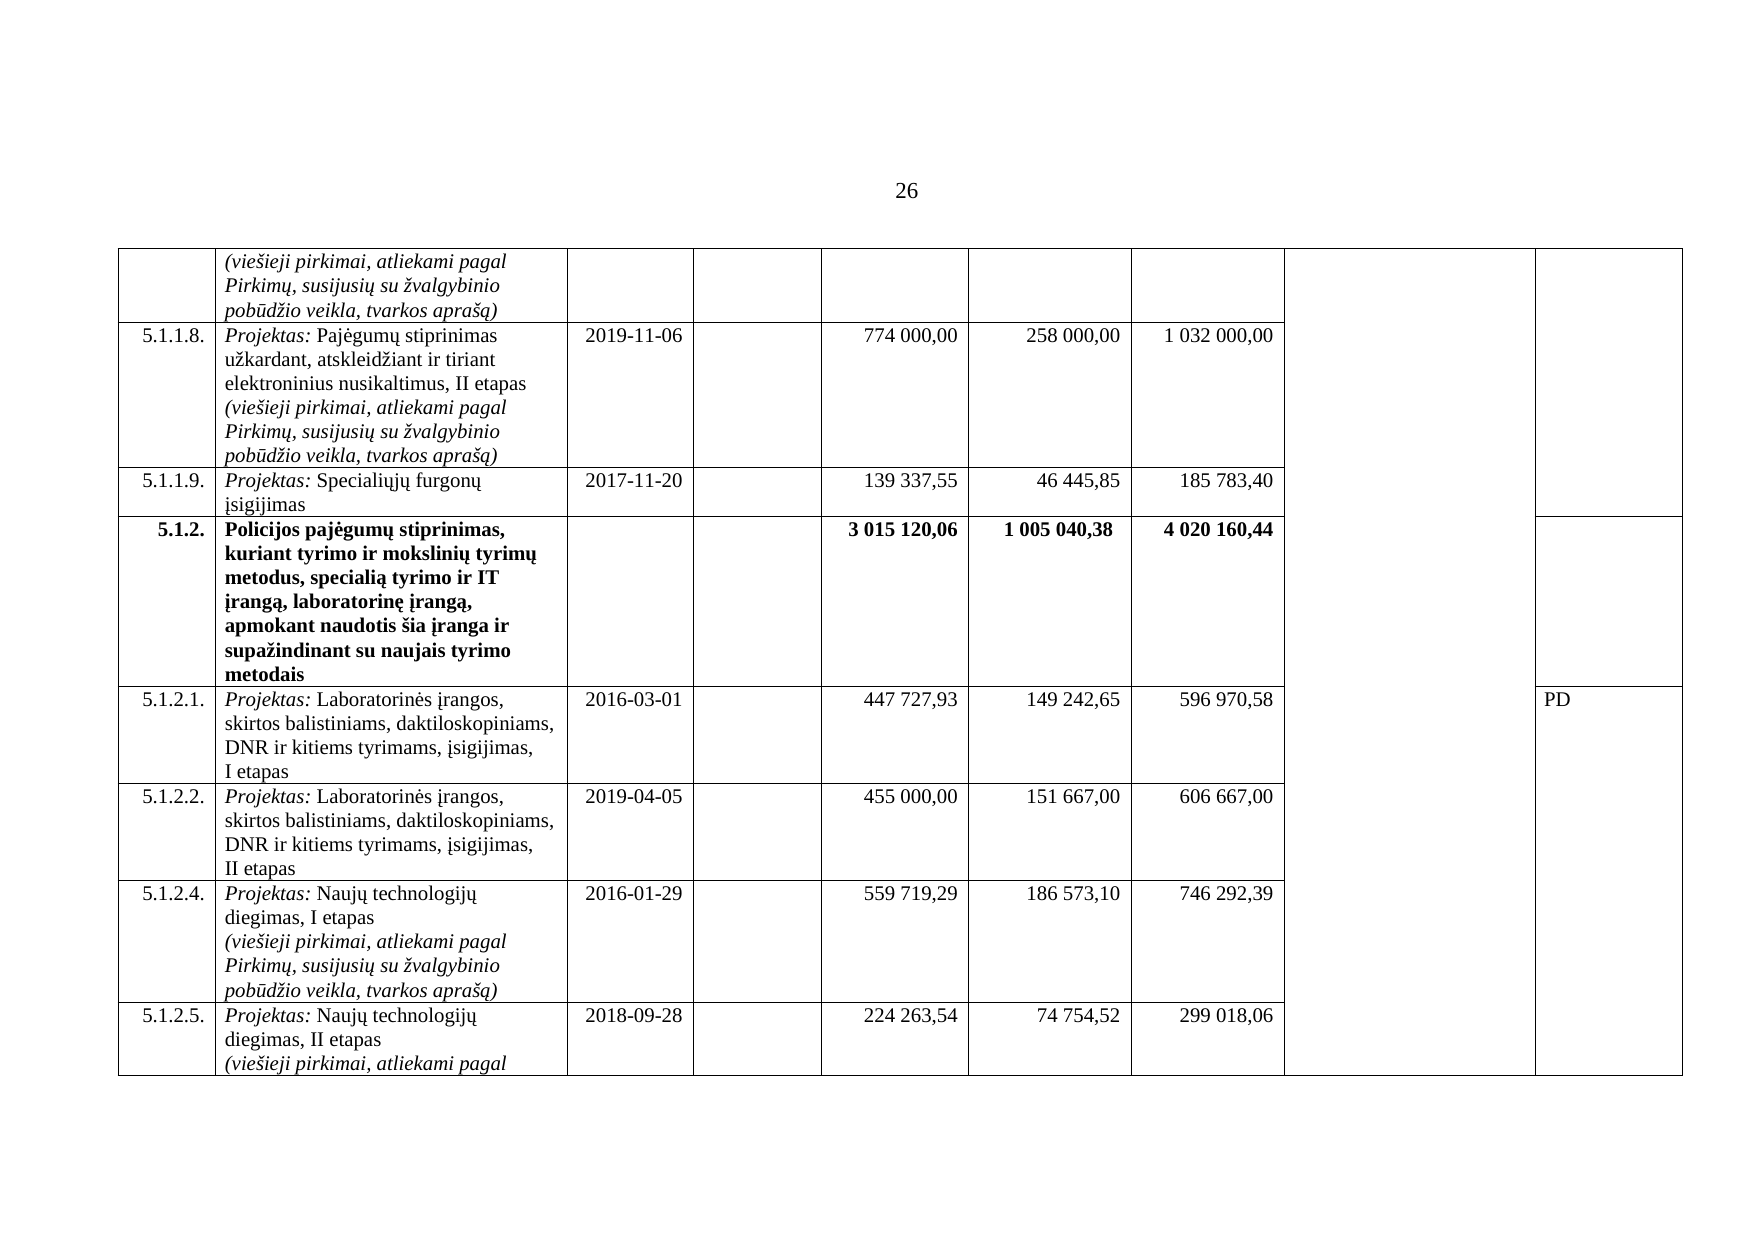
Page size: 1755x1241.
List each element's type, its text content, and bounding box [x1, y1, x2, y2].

table_cell [1285, 249, 1535, 1075]
table_cell 2017-11-20 [568, 468, 693, 516]
table_cell [694, 249, 821, 322]
table_cell [119, 249, 215, 322]
table_cell 447 727,93 [822, 687, 968, 783]
table_cell 185 783,40 [1132, 468, 1284, 516]
table_cell 258 000,00 [969, 323, 1131, 467]
table_cell 5.1.1.9. [119, 468, 215, 516]
table_cell 455 000,00 [822, 784, 968, 880]
table_cell 2016-01-29 [568, 881, 693, 1002]
table_cell [694, 1003, 821, 1075]
table_cell Projektas: Laboratorinės įrangos, skirtos balistiniams, daktiloskopiniams, DNR ir kitiems tyrimams, įsigijimas, I etapas [216, 687, 567, 783]
table_cell [694, 468, 821, 516]
table_cell 151 667,00 [969, 784, 1131, 880]
table_cell 149 242,65 [969, 687, 1131, 783]
table_cell 1 005 040,38 [969, 517, 1131, 686]
table_cell 746 292,39 [1132, 881, 1284, 1002]
table_cell 74 754,52 [969, 1003, 1131, 1075]
table_cell 5.1.2.4. [119, 881, 215, 1002]
table_cell 186 573,10 [969, 881, 1131, 1002]
table_cell 3 015 120,06 [822, 517, 968, 686]
table_cell (viešieji pirkimai, atliekami pagal Pirkimų, susijusių su žvalgybinio pobūdžio veikla, tvarkos aprašą) [216, 249, 567, 322]
table_cell Policijos pajėgumų stiprinimas, kuriant tyrimo ir mokslinių tyrimų metodus, specialią tyrimo ir IT įrangą, laboratorinę įrangą, apmokant naudotis šia įranga ir supažindinant su naujais tyrimo metodais [216, 517, 567, 686]
table_cell 2019-04-05 [568, 784, 693, 880]
table_cell 5.1.2.1. [119, 687, 215, 783]
table_cell 2019-11-06 [568, 323, 693, 467]
table_cell Projektas: Specialiųjų furgonų įsigijimas [216, 468, 567, 516]
table_cell [1536, 249, 1682, 516]
table_cell 139 337,55 [822, 468, 968, 516]
table_cell 559 719,29 [822, 881, 968, 1002]
table_cell 5.1.2.2. [119, 784, 215, 880]
table_cell [1536, 517, 1682, 686]
table_cell [568, 517, 693, 686]
table_cell 46 445,85 [969, 468, 1131, 516]
table_cell PD [1536, 687, 1682, 1075]
table_cell [694, 323, 821, 467]
table_cell 774 000,00 [822, 323, 968, 467]
table_cell Projektas: Laboratorinės įrangos, skirtos balistiniams, daktiloskopiniams, DNR ir kitiems tyrimams, įsigijimas, II etapas [216, 784, 567, 880]
table_cell [694, 517, 821, 686]
table_cell [694, 784, 821, 880]
table_cell [694, 881, 821, 1002]
table_cell 5.1.2.5. [119, 1003, 215, 1075]
table_cell 5.1.2. [119, 517, 215, 686]
table_cell [694, 687, 821, 783]
table_cell 606 667,00 [1132, 784, 1284, 880]
table_cell 2018-09-28 [568, 1003, 693, 1075]
table_cell 4 020 160,44 [1132, 517, 1284, 686]
table_cell 299 018,06 [1132, 1003, 1284, 1075]
table_cell Projektas: Naujų technologijų diegimas, I etapas (viešieji pirkimai, atliekami pagal Pirkimų, susijusių su žvalgybinio pobūdžio veikla, tvarkos aprašą) [216, 881, 567, 1002]
table_cell [969, 249, 1131, 322]
table_cell 596 970,58 [1132, 687, 1284, 783]
table_cell 224 263,54 [822, 1003, 968, 1075]
table_cell [1132, 249, 1284, 322]
table_cell 5.1.1.8. [119, 323, 215, 467]
table_cell Projektas: Naujų technologijų diegimas, II etapas (viešieji pirkimai, atliekami pagal [216, 1003, 567, 1075]
table_cell 1 032 000,00 [1132, 323, 1284, 467]
table_cell [822, 249, 968, 322]
table_cell [568, 249, 693, 322]
table_cell Projektas: Pajėgumų stiprinimas užkardant, atskleidžiant ir tiriant elektroninius nusikaltimus, II etapas (viešieji pirkimai, atliekami pagal Pirkimų, susijusių su žvalgybinio pobūdžio veikla, tvarkos aprašą) [216, 323, 567, 467]
table_cell 2016-03-01 [568, 687, 693, 783]
